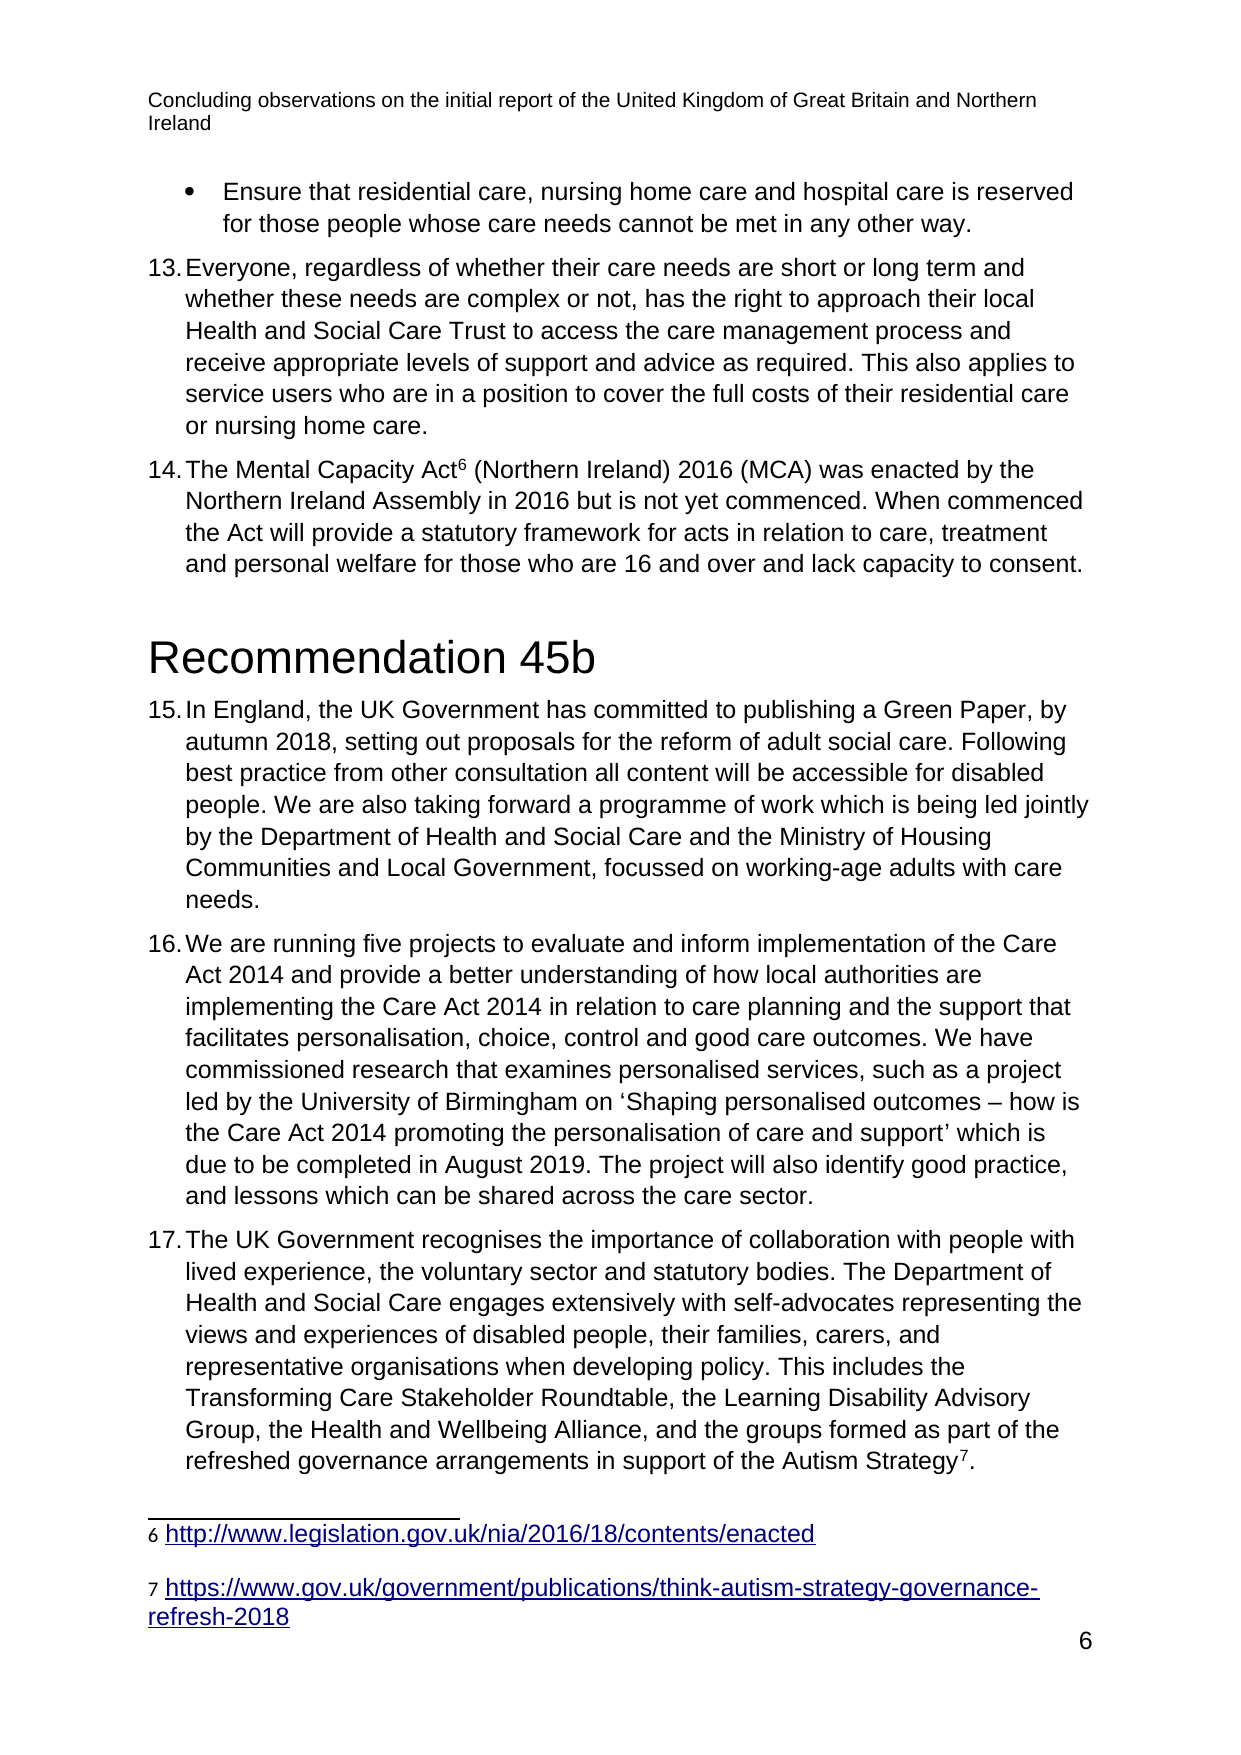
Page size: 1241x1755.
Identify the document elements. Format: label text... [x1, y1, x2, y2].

list We are running five projects to evaluate and inform implementation of the Care Act 2014 and provide a better understanding of how local authorities are implementing the Care Act 2014 in relation to care planning and the support that facilitates personalisation, choice, control and good care outcomes. We have commissioned research that examines personalised services, such as a project led by the University of Birmingham on ‘Shaping personalised outcomes – how is the Care Act 2014 promoting the personalisation of care and support’ which is due to be completed in August 2019. The project will also identify good practice, and lessons which can be shared across the care sector. [148, 929, 1093, 1210]
subtitle Recommendation 45b [148, 631, 1093, 684]
list http://www.legislation.gov.uk/nia/2016/18/contents/enacted [148, 1519, 1093, 1548]
list Ensure that residential care, nursing home care and hospital care is reserved for those people whose care needs cannot be met in any other way. [185, 177, 1093, 238]
list In England, the UK Government has committed to publishing a Green Paper, by autumn 2018, setting out proposals for the reform of adult social care. Following best practice from other consultation all content will be accessible for disabled people. We are also taking forward a programme of work which is being led jointly by the Department of Health and Social Care and the Ministry of Housing Communities and Local Government, focussed on working-age adults with care needs. [148, 695, 1093, 913]
list The UK Government recognises the importance of collaboration with people with lived experience, the voluntary sector and statutory bodies. The Department of Health and Social Care engages extensively with self-advocates representing the views and experiences of disabled people, their families, carers, and representative organisations when developing policy. This includes the Transforming Care Stakeholder Roundtable, the Learning Disability Advisory Group, the Health and Wellbeing Alliance, and the groups formed as part of the refreshed governance arrangements in support of the Autism Strategy. [148, 1225, 1093, 1475]
list https://www.gov.uk/government/publications/think-autism-strategy-governance-refresh-2018 [148, 1573, 1093, 1631]
list Everyone, regardless of whether their care needs are short or long term and whether these needs are complex or not, has the right to approach their local Health and Social Care Trust to access the care management process and receive appropriate levels of support and advice as required. This also applies to service users who are in a position to cover the full costs of their residential care or nursing home care. [148, 253, 1093, 439]
list The Mental Capacity Act (Northern Ireland) 2016 (MCA) was enacted by the Northern Ireland Assembly in 2016 but is not yet commenced. When commenced the Act will provide a statutory framework for acts in relation to care, treatment and personal welfare for those who are 16 and over and lack capacity to consent. [148, 455, 1093, 578]
